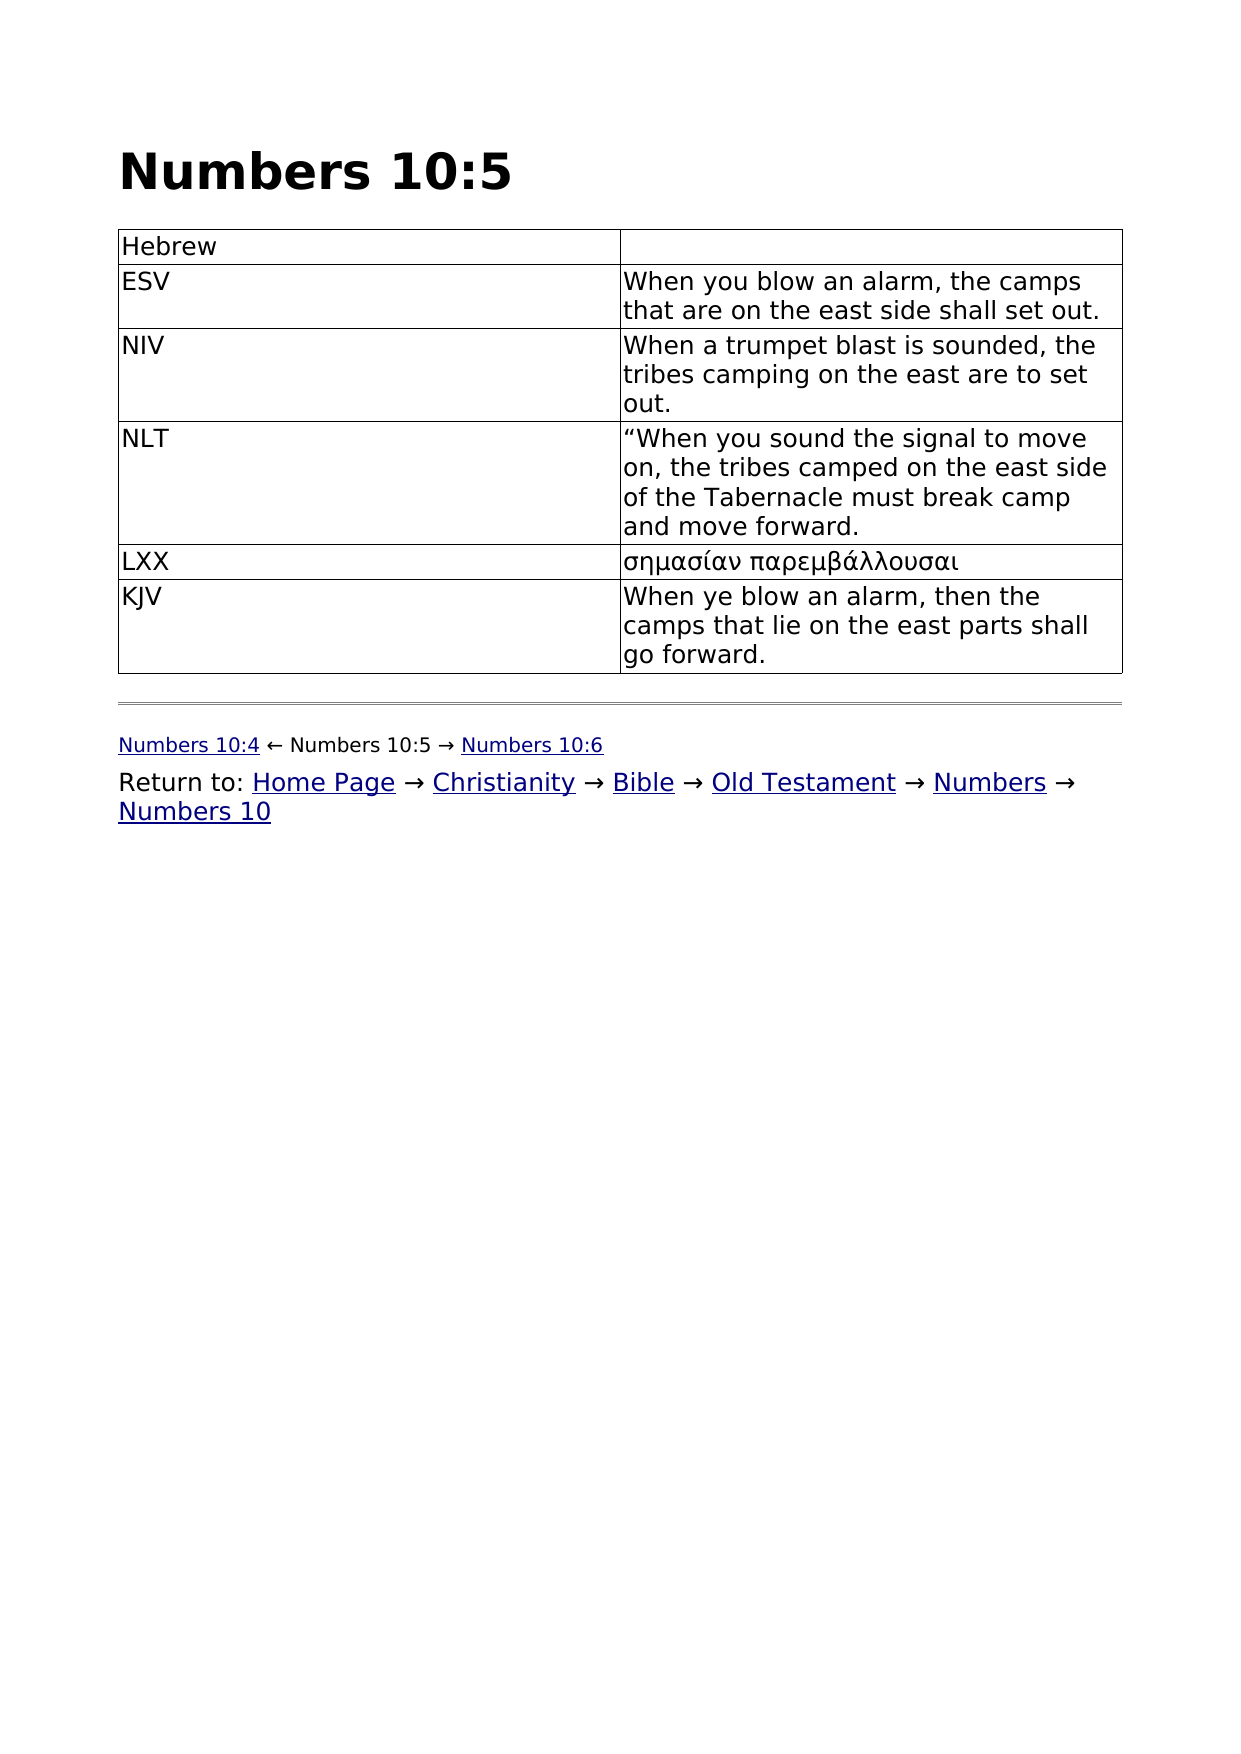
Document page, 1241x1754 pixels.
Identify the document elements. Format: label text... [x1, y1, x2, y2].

table_cell “When you sound the signal to move on, the tribes camped on the east side of the Tabernacle must break camp and move forward. [621, 422, 1122, 544]
text Numbers 10:4 ← Numbers 10:5 → Numbers 10:6 [118, 734, 1122, 768]
table_cell When a trumpet blast is sounded, the tribes camping on the east are to set out. [621, 329, 1122, 421]
table_cell When ye blow an alarm, then the camps that lie on the east parts shall go forward. [621, 580, 1122, 673]
text Return to: Home Page → Christianity → Bible → Old Testament → Numbers → Numbers 10 [118, 768, 1122, 826]
table_cell LXX [119, 545, 620, 579]
table_cell NLT [119, 422, 620, 544]
table_cell ESV [119, 265, 620, 328]
table_cell KJV [119, 580, 620, 673]
table_cell σημασίαν παρεμβάλλουσαι [621, 545, 1122, 579]
subtitle Numbers 10:5 [118, 143, 1122, 201]
table_header [621, 230, 1122, 264]
table_header Hebrew [119, 230, 620, 264]
table_cell NIV [119, 329, 620, 421]
table_cell When you blow an alarm, the camps that are on the east side shall set out. [621, 265, 1122, 328]
